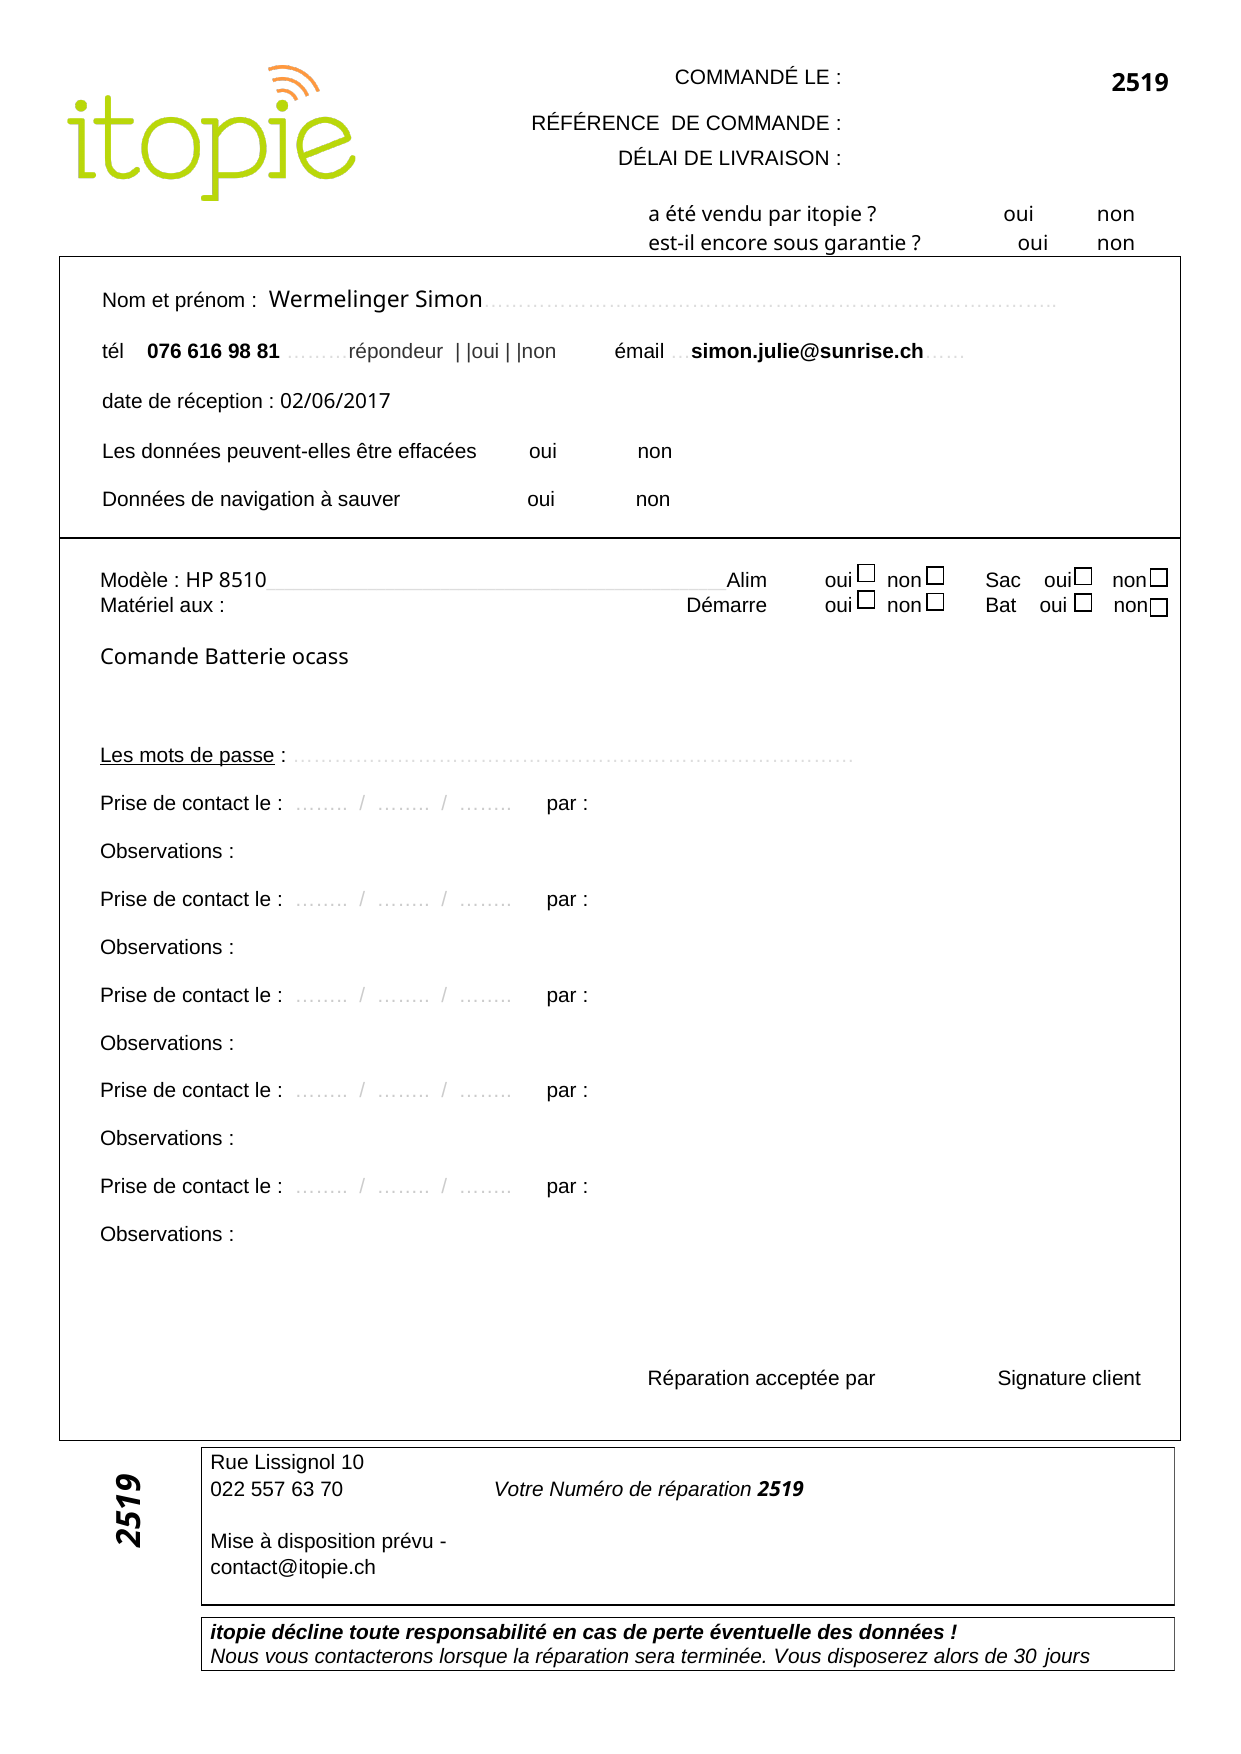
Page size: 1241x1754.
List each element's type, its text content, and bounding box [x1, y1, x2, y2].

table_header 2519 [847, 59, 1180, 104]
table_cell [847, 140, 1180, 175]
text date de réception : 02/06/2017 [60, 383, 1180, 415]
table_cell DÉLAI DE LIVRAISON : [490, 140, 847, 175]
text Prise de contact le : …….. / …….. / …….. par : [60, 979, 1180, 1006]
text Les mots de passe : ……………………………………………………………………… [60, 740, 1180, 767]
table_header COMMANDÉ LE : [490, 59, 847, 104]
text Modèle : HP 8510 Alim oui non Sac oui non [879, 562, 925, 590]
text Modèle : HP 8510 Alim oui non Sac oui non [60, 562, 856, 590]
text Modèle : HP 8510 Alim oui non Sac oui non [948, 562, 1180, 590]
text Matériel aux : Démarre oui non Bat oui non [60, 590, 1180, 617]
text Réparation acceptée par Signature client [60, 1363, 1180, 1390]
table_cell itopie décline toute responsabilité en cas de perte éventuelle des données ! Nous vous contacterons lorsque la réparation sera terminée. Vous disposerez alors de 30 jours [195, 1611, 1180, 1677]
text Comande Batterie ocass [60, 638, 1180, 671]
text Observations : [60, 931, 1180, 958]
table_cell [847, 105, 1180, 140]
text Observations : [60, 1027, 1180, 1054]
text Prise de contact le : …….. / …….. / …….. par : [60, 788, 1180, 815]
text Observations : [60, 836, 1180, 863]
text a été vendu par itopie ? oui non [59, 199, 1181, 228]
text Observations : [60, 1219, 1180, 1246]
text Les données peuvent-elles être effacées oui non [60, 436, 1180, 463]
text est-il encore sous garantie ? oui non [59, 228, 1181, 256]
text Données de navigation à sauver oui non [60, 484, 1180, 511]
table_cell RÉFÉRENCE DE COMMANDE : [490, 105, 847, 140]
text Prise de contact le : …….. / …….. / …….. par : [60, 1075, 1180, 1102]
table_header 2519 [59, 1441, 195, 1677]
picture [67, 65, 356, 201]
text Observations : [60, 1123, 1180, 1150]
text tél 076 616 98 81 ………répondeur | |oui | |non émail …simon.julie@sunrise.ch…… [60, 335, 1180, 362]
text Prise de contact le : …….. / …….. / …….. par : [60, 1171, 1180, 1198]
text Nom et prénom : Wermelinger Simon……………………………………………………………………….. [60, 280, 1180, 314]
table_header Rue Lissignol 10 022 557 63 70 Votre Numéro de réparation 2519 Mise à disposition prévu - contact@itopie.ch [195, 1441, 1180, 1611]
text Prise de contact le : …….. / …….. / …….. par : [60, 883, 1180, 911]
